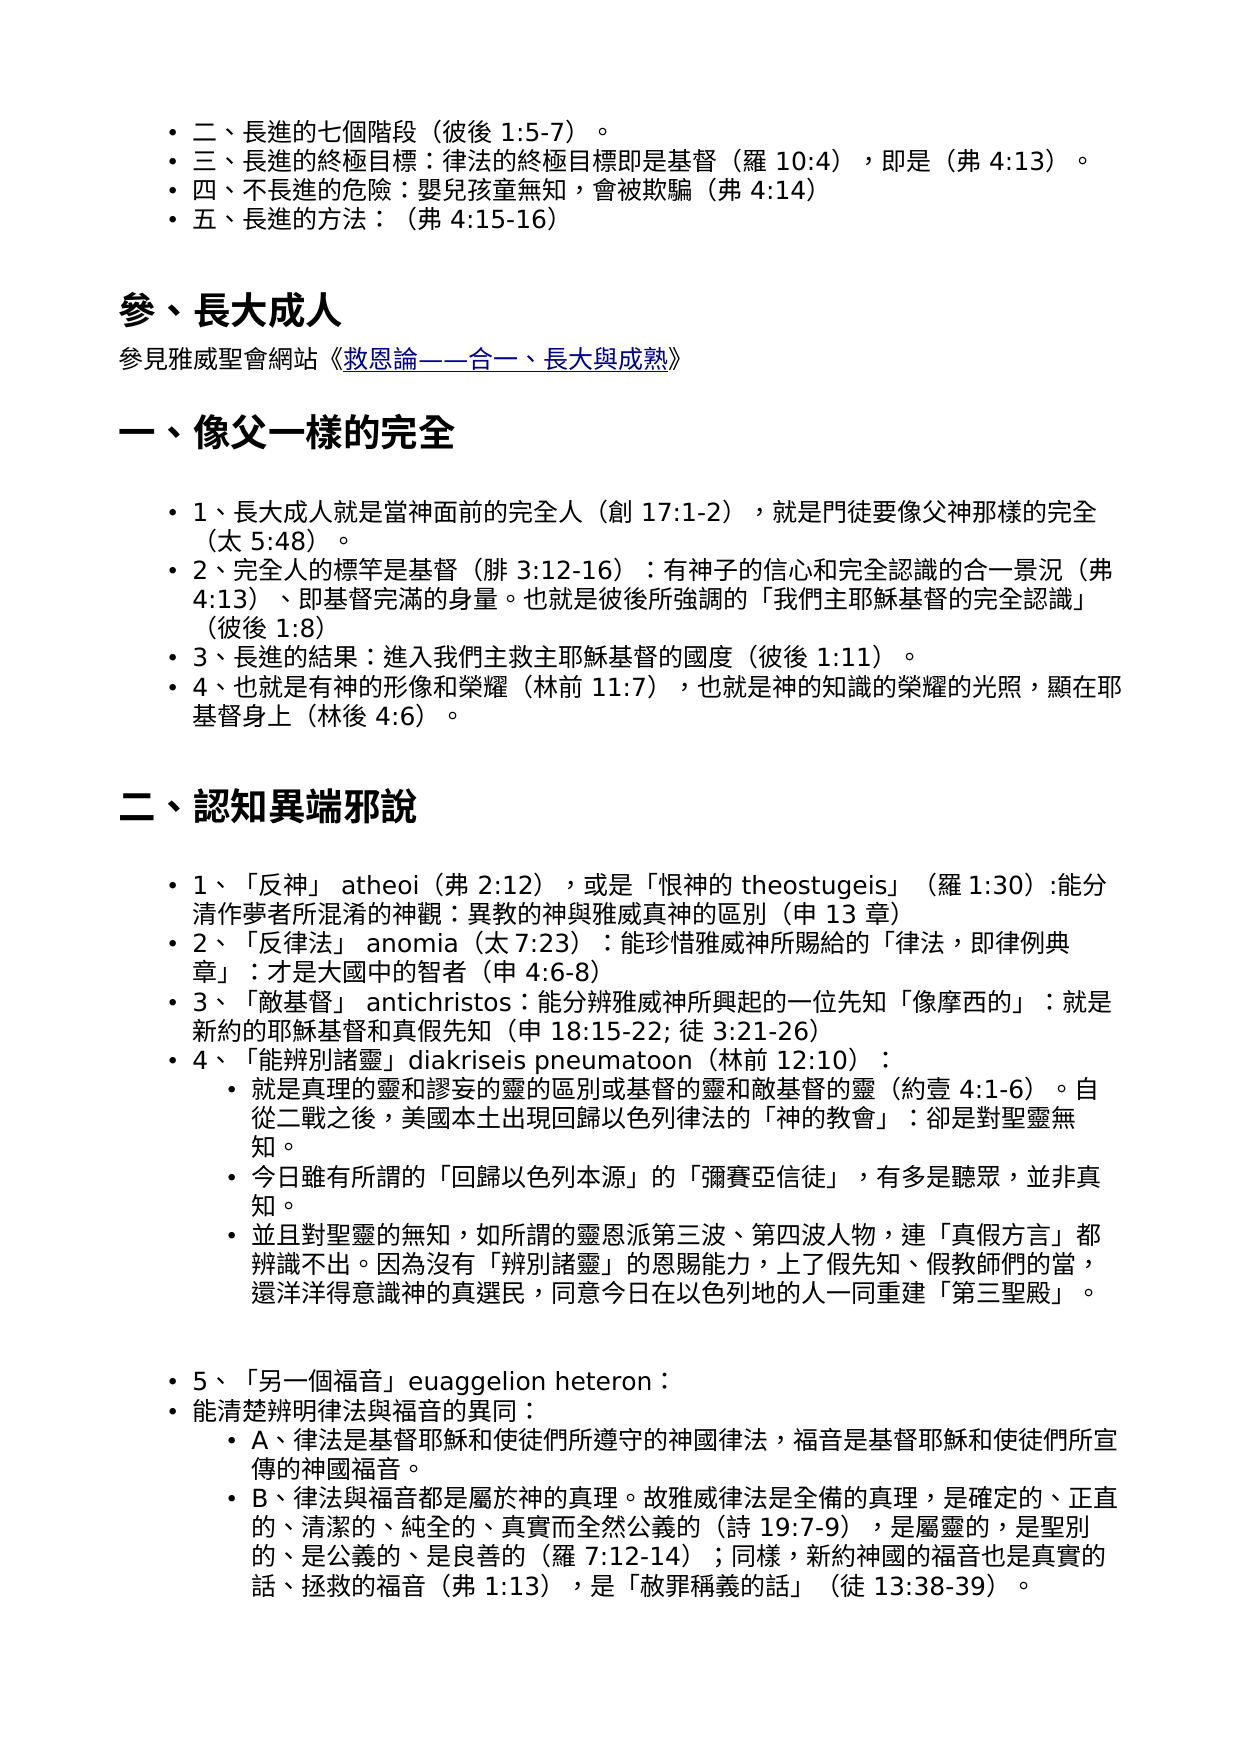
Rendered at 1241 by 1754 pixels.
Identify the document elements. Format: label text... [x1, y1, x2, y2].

list 1、「反神」 atheoi（弗 2:12），或是「恨神的 theostugeis」（羅1:30）:能分清作夢者所混淆的神觀：異教的神與雅威真神的區別（申 13 章） [177, 871, 1122, 929]
list 能清楚辨明律法與福音的異同： [177, 1397, 1122, 1426]
list 五、長進的方法：（弗 4:15-16） [177, 206, 1122, 235]
subtitle 一、像父一樣的完全 [118, 412, 1122, 456]
list 就是真理的靈和謬妄的靈的區別或基督的靈和敵基督的靈（約壹 4:1-6）。自從二戰之後，美國本土出現回歸以色列律法的「神的教會」：卻是對聖靈無知。 [236, 1075, 1122, 1163]
subtitle 二、認知異端邪說 [118, 786, 1122, 829]
list 2、完全人的標竿是基督（腓 3:12-16）：有神子的信心和完全認識的合一景況（弗 4:13）、即基督完滿的身量。也就是彼後所強調的「我們主耶穌基督的完全認識」（彼後 1:8） [177, 556, 1122, 643]
list 三、長進的終極目標：律法的終極目標即是基督（羅 10:4），即是（弗 4:13）。 [177, 147, 1122, 176]
list 2、「反律法」 anomia（太7:23）：能珍惜雅威神所賜給的「律法，即律例典章」：才是大國中的智者（申 4:6-8） [177, 929, 1122, 988]
list 5、「另一個福音」euaggelion heteron： [177, 1368, 1122, 1397]
list 今日雖有所謂的「回歸以色列本源」的「彌賽亞信徒」，有多是聽眾，並非真知。 [236, 1163, 1122, 1221]
list A、律法是基督耶穌和使徒們所遵守的神國律法，福音是基督耶穌和使徒們所宣傳的神國福音。 [236, 1426, 1122, 1484]
list 3、長進的結果：進入我們主救主耶穌基督的國度（彼後 1:11）。 [177, 643, 1122, 673]
list 並且對聖靈的無知，如所謂的靈恩派第三波、第四波人物，連「真假方言」都辨識不出。因為沒有「辨別諸靈」的恩賜能力，上了假先知、假教師們的當，還洋洋得意識神的真選民，同意今日在以色列地的人一同重建「第三聖殿」。 [236, 1221, 1122, 1309]
text 參見雅威聖會網站《救恩論——合一、長大與成熟》 [118, 345, 1122, 374]
list 1、長大成人就是當神面前的完全人（創 17:1-2），就是門徒要像父神那樣的完全（太 5:48）。 [177, 498, 1122, 556]
list B、律法與福音都是屬於神的真理。故雅威律法是全備的真理，是確定的、正直的、清潔的、純全的、真實而全然公義的（詩 19:7-9），是屬靈的，是聖別的、是公義的、是良善的（羅 7:12-14）；同樣，新約神國的福音也是真實的話、拯救的福音（弗 1:13），是「赦罪稱義的話」（徒 13:38-39）。 [236, 1484, 1122, 1601]
list 二、長進的七個階段（彼後 1:5-7）。 [177, 118, 1122, 147]
list 四、不長進的危險：嬰兒孩童無知，會被欺騙（弗 4:14） [177, 176, 1122, 206]
list 3、「敵基督」 antichristos：能分辨雅威神所興起的一位先知「像摩西的」：就是新約的耶穌基督和真假先知（申 18:15-22; 徒 3:21-26） [177, 988, 1122, 1046]
subtitle 參、長大成人 [118, 289, 1122, 333]
list 4、也就是有神的形像和榮耀（林前 11:7），也就是神的知識的榮耀的光照，顯在耶基督身上（林後 4:6）。 [177, 673, 1122, 731]
list 4、「能辨別諸靈」diakriseis pneumatoon（林前 12:10）： [177, 1046, 1122, 1075]
